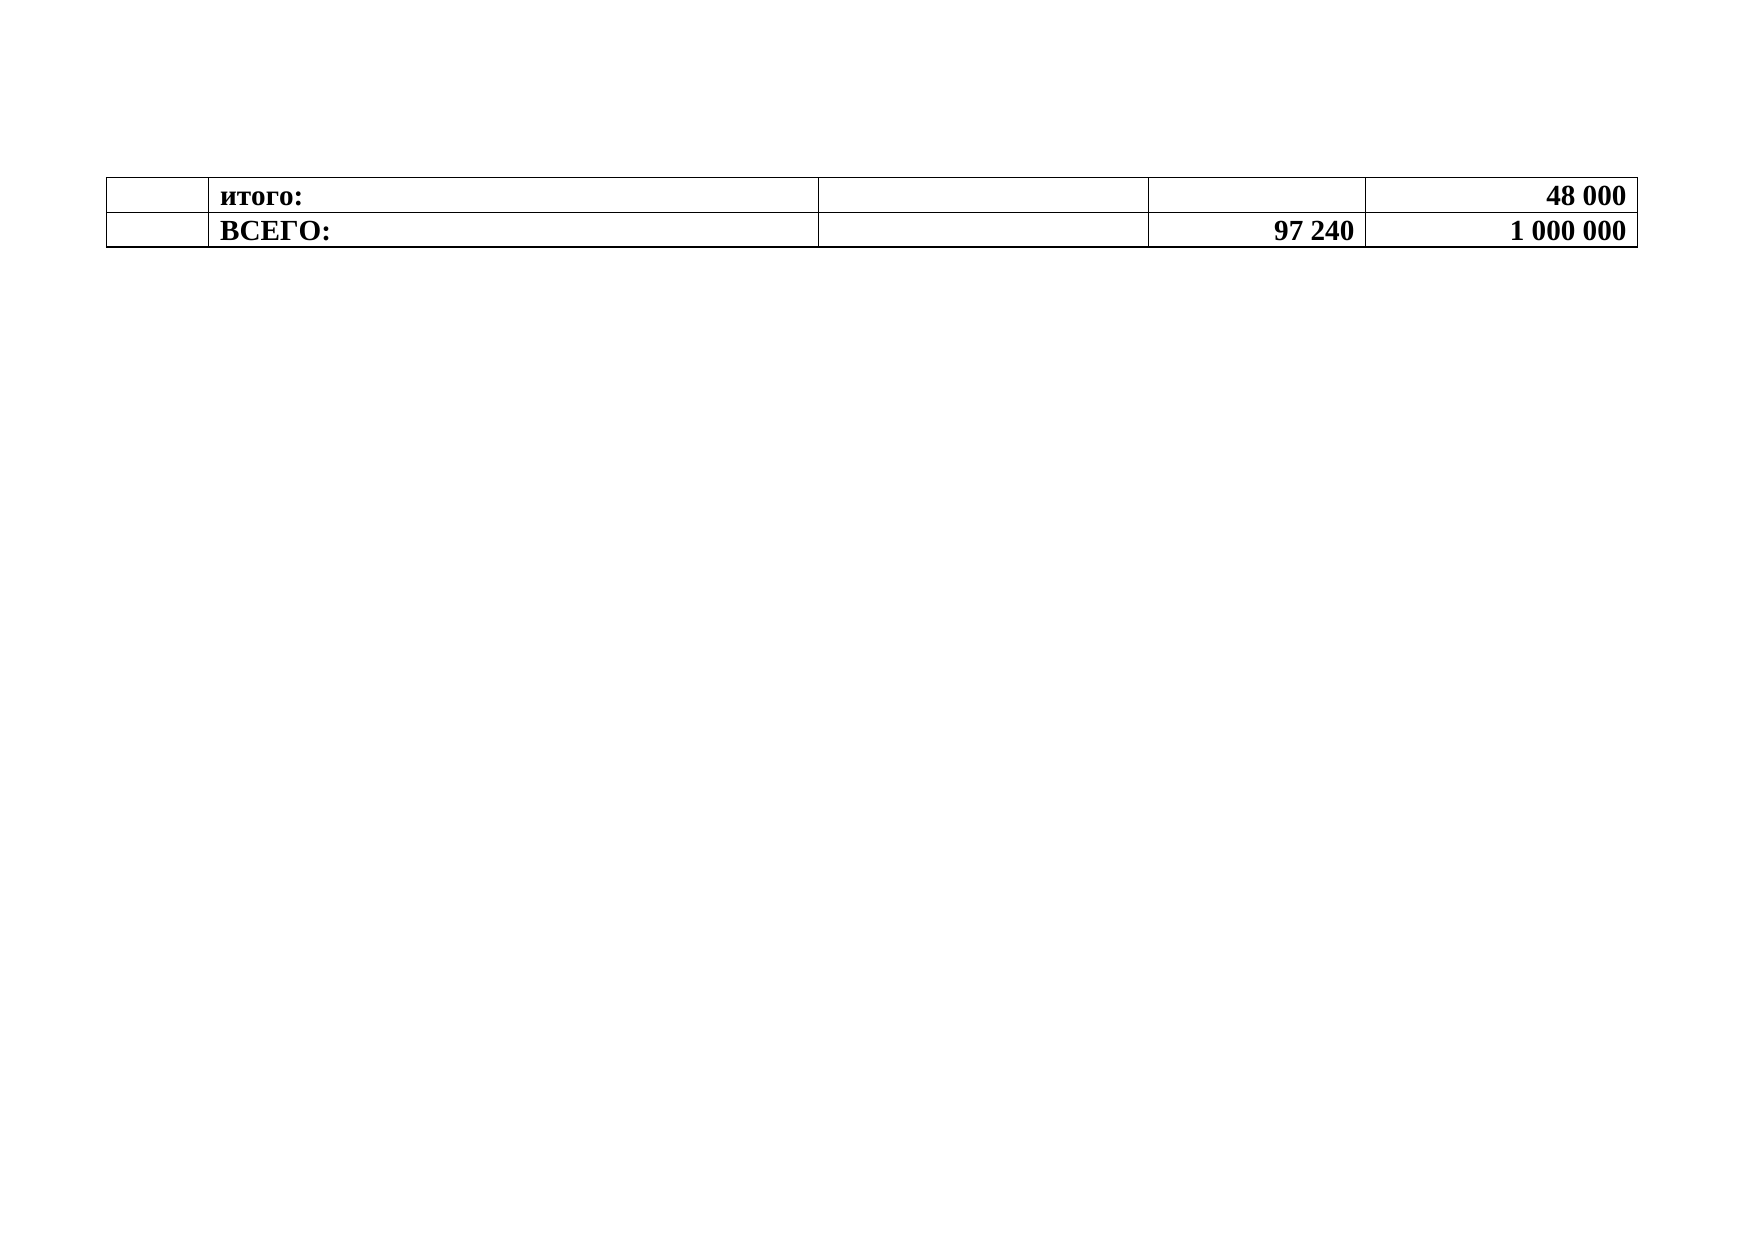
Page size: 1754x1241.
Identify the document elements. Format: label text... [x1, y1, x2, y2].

table_cell ВСЕГО: [209, 213, 818, 246]
table_cell [819, 213, 1148, 246]
table_cell [107, 178, 208, 212]
table_cell [107, 213, 208, 246]
table_cell [819, 178, 1148, 212]
table_cell итого: [209, 178, 818, 212]
table_cell 1 000 000 [1366, 213, 1637, 246]
table_cell 97 240 [1149, 213, 1365, 246]
table_cell [1149, 178, 1365, 212]
table_cell 48 000 [1366, 178, 1637, 212]
